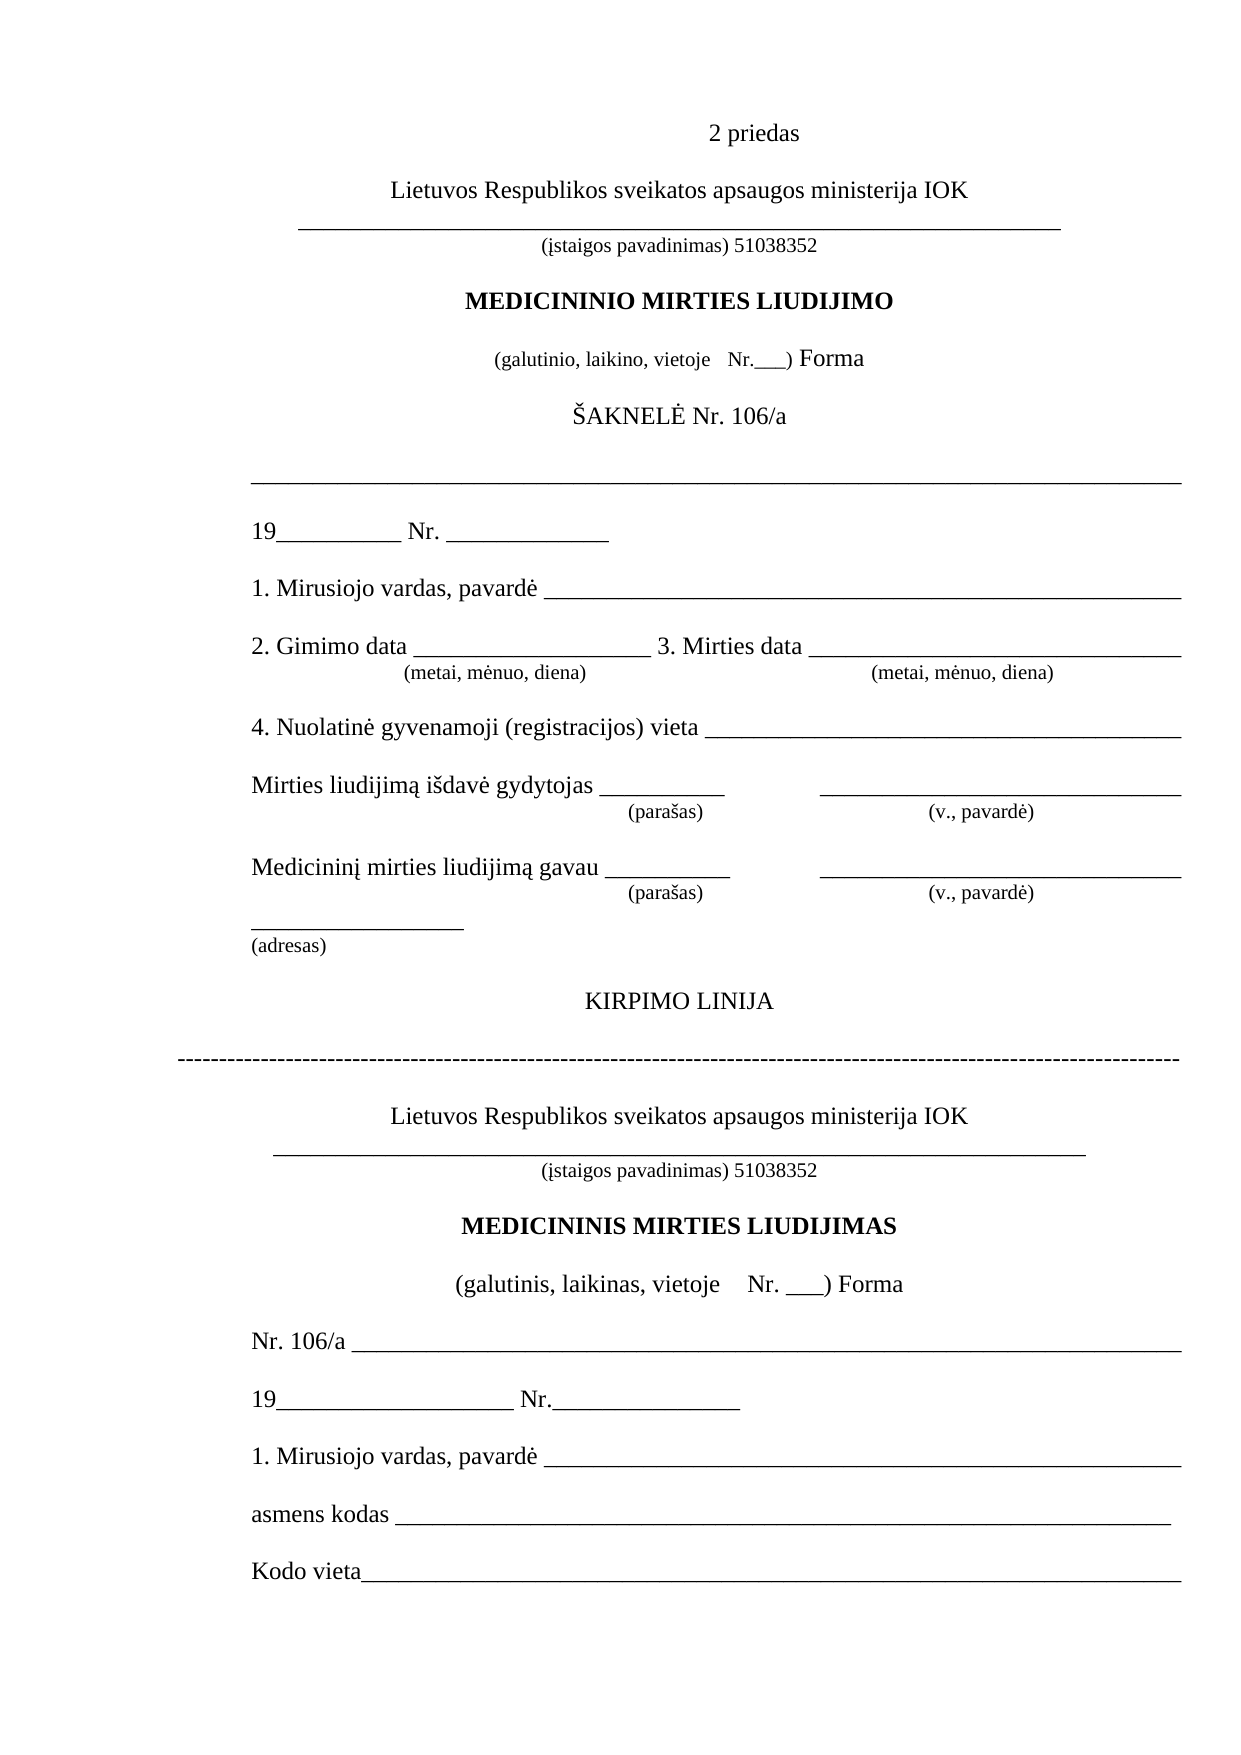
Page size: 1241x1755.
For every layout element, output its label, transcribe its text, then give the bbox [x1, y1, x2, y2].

text MEDICININIO MIRTIES LIUDIJIMO [177, 286, 1181, 315]
text 19___________________ Nr._______________ [177, 1384, 1181, 1412]
text Lietuvos Respublikos sveikatos apsaugos ministerija IOK _________________________________________________________________ [177, 1101, 1181, 1158]
text 19__________ Nr. _____________ [177, 516, 1181, 545]
text (įstaigos pavadinimas) 51038352 [177, 1158, 1181, 1182]
text (įstaigos pavadinimas) 51038352 [177, 233, 1181, 257]
text 1. Mirusiojo vardas, pavardė [177, 1441, 1181, 1470]
text (galutinio, laikino, vietoje Nr.___) Forma [177, 343, 1181, 372]
text (parašas) (v., pavardė) [177, 880, 1181, 904]
text 2 priedas [177, 118, 1181, 147]
text Lietuvos Respublikos sveikatos apsaugos ministerija IOK _____________________________________________________________ [177, 176, 1181, 233]
text 2. Gimimo data ___________________ 3. Mirties data [177, 631, 1181, 660]
text asmens kodas [177, 1499, 1181, 1527]
text (metai, mėnuo, diena) (metai, mėnuo, diena) [177, 660, 1181, 684]
text KIRPIMO LINIJA [177, 986, 1181, 1015]
text _________________ [177, 904, 1181, 933]
text Medicininį mirties liudijimą gavau __________ [177, 852, 1181, 880]
text Nr. 106/a [177, 1326, 1181, 1355]
text Mirties liudijimą išdavė gydytojas __________ [177, 770, 1181, 799]
text Kodo vieta [177, 1556, 1181, 1585]
text MEDICININIS MIRTIES LIUDIJIMAS [177, 1211, 1181, 1240]
text (galutinis, laikinas, vietoje Nr. ___) Forma [177, 1269, 1181, 1297]
text 4. Nuolatinė gyvenamoji (registracijos) vieta [177, 712, 1181, 741]
text (parašas) (v., pavardė) [177, 799, 1181, 823]
text ŠAKNELĖ Nr. 106/a [177, 401, 1181, 430]
text 1. Mirusiojo vardas, pavardė [177, 573, 1181, 602]
text (adresas) [177, 933, 1181, 957]
